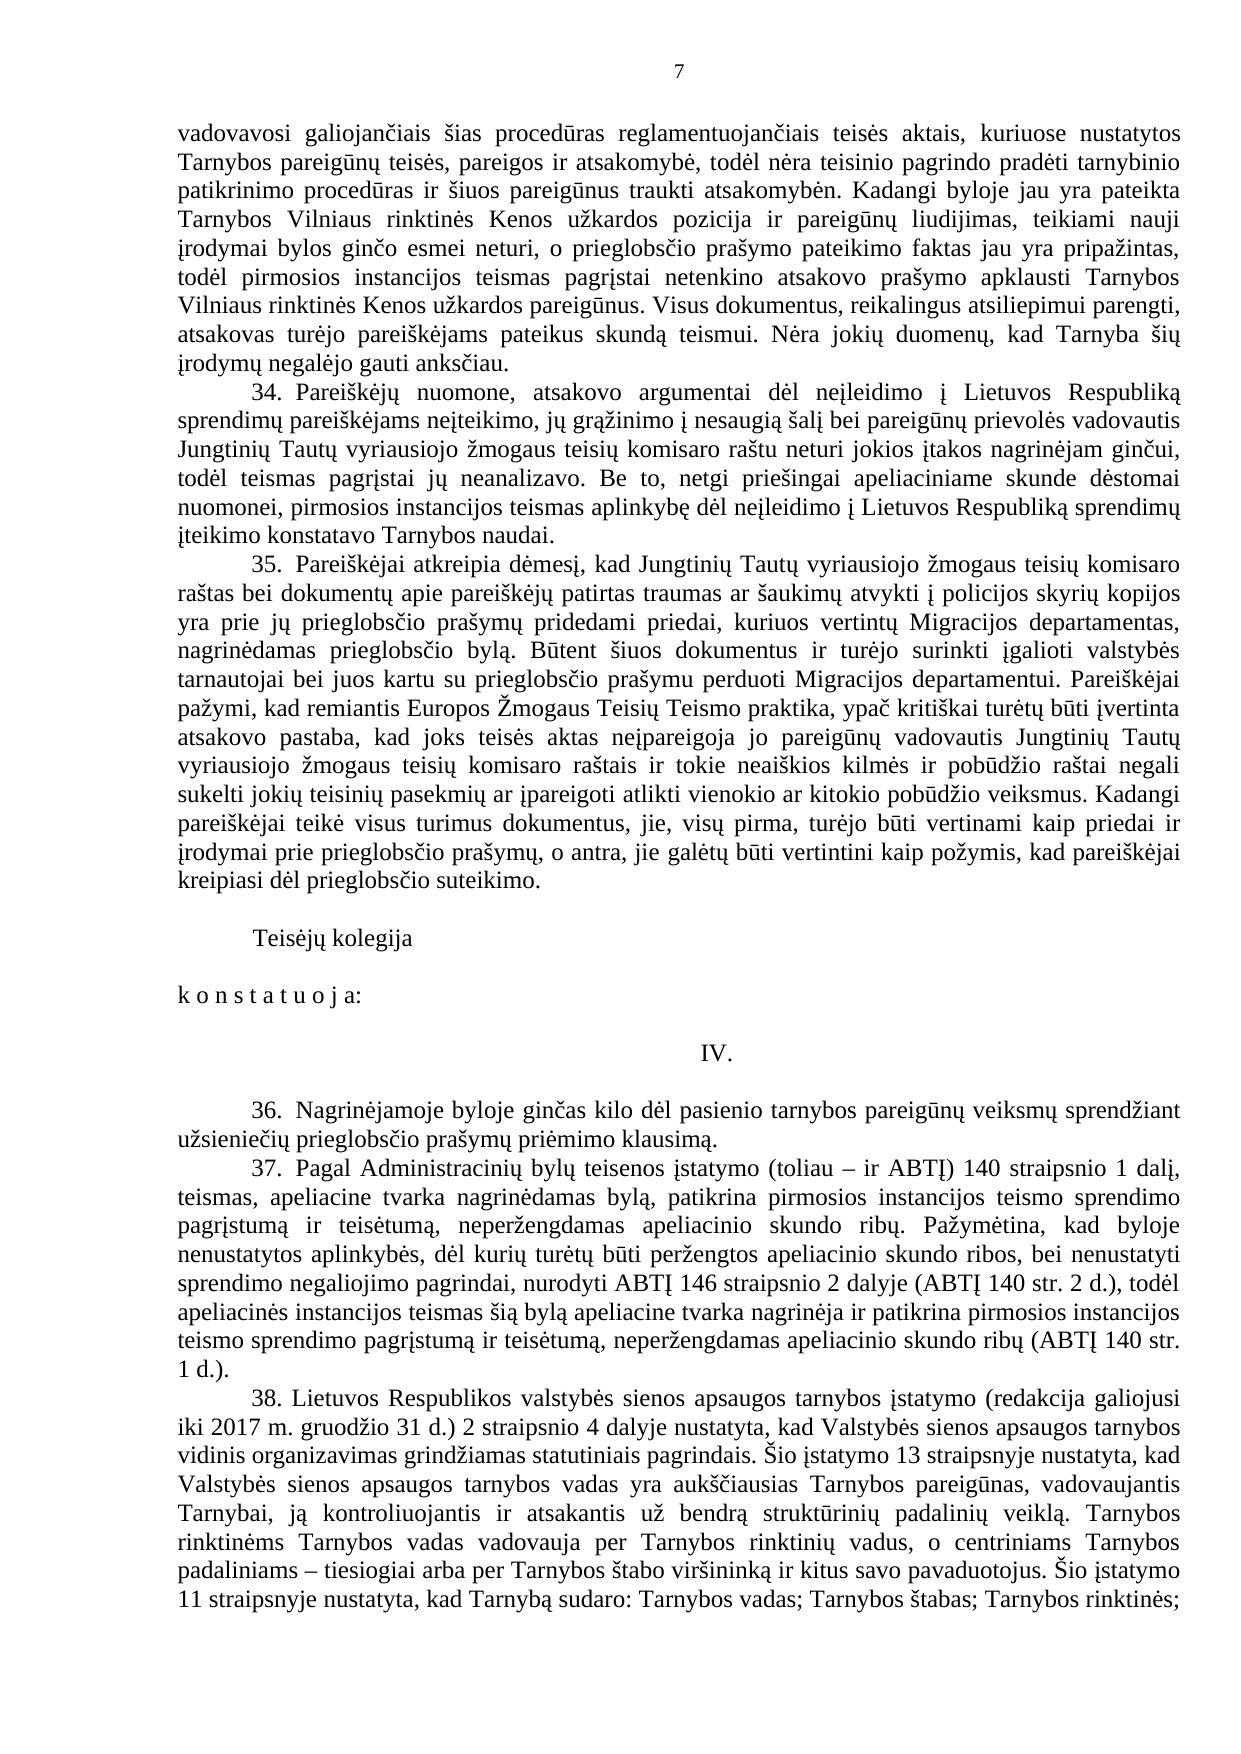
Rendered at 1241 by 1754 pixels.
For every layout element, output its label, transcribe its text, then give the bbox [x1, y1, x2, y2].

text 35. Pareiškėjai atkreipia dėmesį, kad Jungtinių Tautų vyriausiojo žmogaus teisių komisaro raštas bei dokumentų apie pareiškėjų patirtas traumas ar šaukimų atvykti į policijos skyrių kopijos yra prie jų prieglobsčio prašymų pridedami priedai, kuriuos vertintų Migracijos departamentas, nagrinėdamas prieglobsčio bylą. Būtent šiuos dokumentus ir turėjo surinkti įgalioti valstybės tarnautojai bei juos kartu su prieglobsčio prašymu perduoti Migracijos departamentui. Pareiškėjai pažymi, kad remiantis Europos Žmogaus Teisių Teismo praktika, ypač kritiškai turėtų būti įvertinta atsakovo pastaba, kad joks teisės aktas neįpareigoja jo pareigūnų vadovautis Jungtinių Tautų vyriausiojo žmogaus teisių komisaro raštais ir tokie neaiškios kilmės ir pobūdžio raštai negali sukelti jokių teisinių pasekmių ar įpareigoti atlikti vienokio ar kitokio pobūdžio veiksmus. Kadangi pareiškėjai teikė visus turimus dokumentus, jie, visų pirma, turėjo būti vertinami kaip priedai ir įrodymai prie prieglobsčio prašymų, o antra, jie galėtų būti vertintini kaip požymis, kad pareiškėjai kreipiasi dėl prieglobsčio suteikimo. [177, 549, 1181, 894]
text IV. [177, 1038, 1181, 1067]
text 37. Pagal Administracinių bylų teisenos įstatymo (toliau – ir ABTĮ) 140 straipsnio 1 dalį, teismas, apeliacine tvarka nagrinėdamas bylą, patikrina pirmosios instancijos teismo sprendimo pagrįstumą ir teisėtumą, neperžengdamas apeliacinio skundo ribų. Pažymėtina, kad byloje nenustatytos aplinkybės, dėl kurių turėtų būti peržengtos apeliacinio skundo ribos, bei nenustatyti sprendimo negaliojimo pagrindai, nurodyti ABTĮ 146 straipsnio 2 dalyje (ABTĮ 140 str. 2 d.), todėl apeliacinės instancijos teismas šią bylą apeliacine tvarka nagrinėja ir patikrina pirmosios instancijos teismo sprendimo pagrįstumą ir teisėtumą, neperžengdamas apeliacinio skundo ribų (ABTĮ 140 str. 1 d.). [177, 1153, 1181, 1383]
text vadovavosi galiojančiais šias procedūras reglamentuojančiais teisės aktais, kuriuose nustatytos Tarnybos pareigūnų teisės, pareigos ir atsakomybė, todėl nėra teisinio pagrindo pradėti tarnybinio patikrinimo procedūras ir šiuos pareigūnus traukti atsakomybėn. Kadangi byloje jau yra pateikta Tarnybos Vilniaus rinktinės Kenos užkardos pozicija ir pareigūnų liudijimas, teikiami nauji įrodymai bylos ginčo esmei neturi, o prieglobsčio prašymo pateikimo faktas jau yra pripažintas, todėl pirmosios instancijos teismas pagrįstai netenkino atsakovo prašymo apklausti Tarnybos Vilniaus rinktinės Kenos užkardos pareigūnus. Visus dokumentus, reikalingus atsiliepimui parengti, atsakovas turėjo pareiškėjams pateikus skundą teismui. Nėra jokių duomenų, kad Tarnyba šių įrodymų negalėjo gauti anksčiau. [177, 118, 1181, 377]
text 38. Lietuvos Respublikos valstybės sienos apsaugos tarnybos įstatymo (redakcija galiojusi iki 2017 m. gruodžio 31 d.) 2 straipsnio 4 dalyje nustatyta, kad Valstybės sienos apsaugos tarnybos vidinis organizavimas grindžiamas statutiniais pagrindais. Šio įstatymo 13 straipsnyje nustatyta, kad Valstybės sienos apsaugos tarnybos vadas yra aukščiausias Tarnybos pareigūnas, vadovaujantis Tarnybai, ją kontroliuojantis ir atsakantis už bendrą struktūrinių padalinių veiklą. Tarnybos rinktinėms Tarnybos vadas vadovauja per Tarnybos rinktinių vadus, o centriniams Tarnybos padaliniams – tiesiogiai arba per Tarnybos štabo viršininką ir kitus savo pavaduotojus. Šio įstatymo 11 straipsnyje nustatyta, kad Tarnybą sudaro: Tarnybos vadas; Tarnybos štabas; Tarnybos rinktinės; [177, 1383, 1181, 1613]
text 36. Nagrinėjamoje byloje ginčas kilo dėl pasienio tarnybos pareigūnų veiksmų sprendžiant užsieniečių prieglobsčio prašymų priėmimo klausimą. [177, 1096, 1181, 1153]
text k o n s t a t u o j a: [177, 981, 1181, 1009]
text 34. Pareiškėjų nuomone, atsakovo argumentai dėl neįleidimo į Lietuvos Respubliką sprendimų pareiškėjams neįteikimo, jų grąžinimo į nesaugią šalį bei pareigūnų prievolės vadovautis Jungtinių Tautų vyriausiojo žmogaus teisių komisaro raštu neturi jokios įtakos nagrinėjam ginčui, todėl teismas pagrįstai jų neanalizavo. Be to, netgi priešingai apeliaciniame skunde dėstomai nuomonei, pirmosios instancijos teismas aplinkybę dėl neįleidimo į Lietuvos Respubliką sprendimų įteikimo konstatavo Tarnybos naudai. [177, 377, 1181, 549]
text Teisėjų kolegija [177, 923, 1181, 952]
